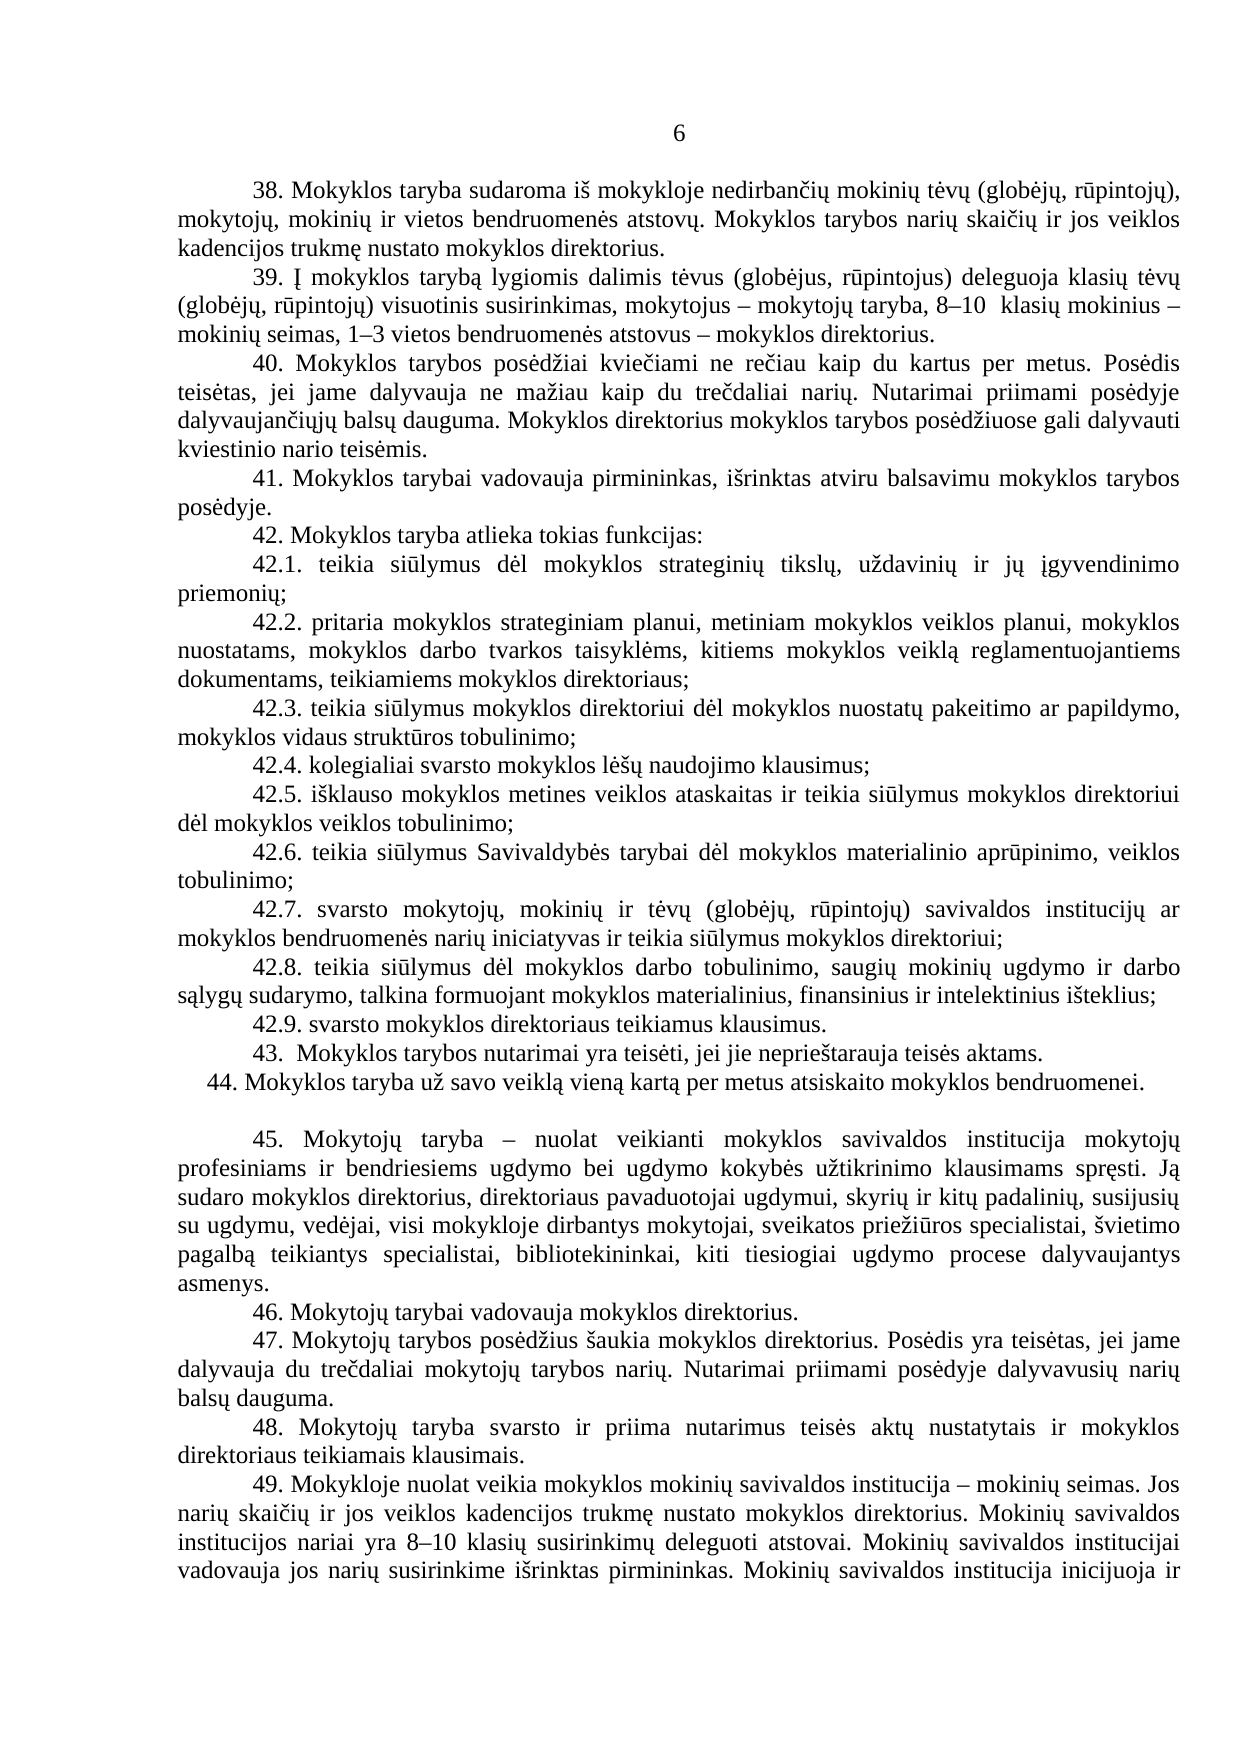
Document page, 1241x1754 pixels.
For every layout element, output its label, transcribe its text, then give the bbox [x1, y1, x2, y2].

text 39. Į mokyklos tarybą lygiomis dalimis tėvus (globėjus, rūpintojus) deleguoja klasių tėvų (globėjų, rūpintojų) visuotinis susirinkimas, mokytojus – mokytojų taryba, 8–10 klasių mokinius – mokinių seimas, 1–3 vietos bendruomenės atstovus – mokyklos direktorius. [177, 262, 1181, 348]
text 42.5. išklauso mokyklos metines veiklos ataskaitas ir teikia siūlymus mokyklos direktoriui dėl mokyklos veiklos tobulinimo; [177, 779, 1181, 837]
text 42.7. svarsto mokytojų, mokinių ir tėvų (globėjų, rūpintojų) savivaldos institucijų ar mokyklos bendruomenės narių iniciatyvas ir teikia siūlymus mokyklos direktoriui; [177, 894, 1181, 952]
text 44. Mokyklos taryba už savo veiklą vieną kartą per metus atsiskaito mokyklos bendruomenei. [207, 1067, 1181, 1096]
text 47. Mokytojų tarybos posėdžius šaukia mokyklos direktorius. Posėdis yra teisėtas, jei jame dalyvauja du trečdaliai mokytojų tarybos narių. Nutarimai priimami posėdyje dalyvavusių narių balsų dauguma. [177, 1326, 1181, 1412]
text 46. Mokytojų tarybai vadovauja mokyklos direktorius. [177, 1297, 1181, 1326]
text 41. Mokyklos tarybai vadovauja pirmininkas, išrinktas atviru balsavimu mokyklos tarybos posėdyje. [177, 463, 1181, 521]
text 40. Mokyklos tarybos posėdžiai kviečiami ne rečiau kaip du kartus per metus. Posėdis teisėtas, jei jame dalyvauja ne mažiau kaip du trečdaliai narių. Nutarimai priimami posėdyje dalyvaujančiųjų balsų dauguma. Mokyklos direktorius mokyklos tarybos posėdžiuose gali dalyvauti kviestinio nario teisėmis. [177, 348, 1181, 463]
text 42.2. pritaria mokyklos strateginiam planui, metiniam mokyklos veiklos planui, mokyklos nuostatams, mokyklos darbo tvarkos taisyklėms, kitiems mokyklos veiklą reglamentuojantiems dokumentams, teikiamiems mokyklos direktoriaus; [177, 607, 1181, 693]
text 38. Mokyklos taryba sudaroma iš mokykloje nedirbančių mokinių tėvų (globėjų, rūpintojų), mokytojų, mokinių ir vietos bendruomenės atstovų. Mokyklos tarybos narių skaičių ir jos veiklos kadencijos trukmę nustato mokyklos direktorius. [177, 176, 1181, 262]
text 42.4. kolegialiai svarsto mokyklos lėšų naudojimo klausimus; [177, 751, 1181, 779]
text 42.9. svarsto mokyklos direktoriaus teikiamus klausimus. [177, 1009, 1181, 1038]
text 49. Mokykloje nuolat veikia mokyklos mokinių savivaldos institucija – mokinių seimas. Jos narių skaičių ir jos veiklos kadencijos trukmę nustato mokyklos direktorius. Mokinių savivaldos institucijos nariai yra 8–10 klasių susirinkimų deleguoti atstovai. Mokinių savivaldos institucijai vadovauja jos narių susirinkime išrinktas pirmininkas. Mokinių savivaldos institucija inicijuoja ir [177, 1469, 1181, 1584]
text 42. Mokyklos taryba atlieka tokias funkcijas: [177, 521, 1181, 549]
text 42.1. teikia siūlymus dėl mokyklos strateginių tikslų, uždavinių ir jų įgyvendinimo priemonių; [177, 549, 1181, 607]
text 48. Mokytojų taryba svarsto ir priima nutarimus teisės aktų nustatytais ir mokyklos direktoriaus teikiamais klausimais. [177, 1412, 1181, 1469]
text 43. Mokyklos tarybos nutarimai yra teisėti, jei jie neprieštarauja teisės aktams. [177, 1038, 1181, 1067]
text 45. Mokytojų taryba – nuolat veikianti mokyklos savivaldos institucija mokytojų profesiniams ir bendriesiems ugdymo bei ugdymo kokybės užtikrinimo klausimams spręsti. Ją sudaro mokyklos direktorius, direktoriaus pavaduotojai ugdymui, skyrių ir kitų padalinių, susijusių su ugdymu, vedėjai, visi mokykloje dirbantys mokytojai, sveikatos priežiūros specialistai, švietimo pagalbą teikiantys specialistai, bibliotekininkai, kiti tiesiogiai ugdymo procese dalyvaujantys asmenys. [177, 1124, 1181, 1297]
text 42.8. teikia siūlymus dėl mokyklos darbo tobulinimo, saugių mokinių ugdymo ir darbo sąlygų sudarymo, talkina formuojant mokyklos materialinius, finansinius ir intelektinius išteklius; [177, 952, 1181, 1009]
text 42.3. teikia siūlymus mokyklos direktoriui dėl mokyklos nuostatų pakeitimo ar papildymo, mokyklos vidaus struktūros tobulinimo; [177, 693, 1181, 751]
text 42.6. teikia siūlymus Savivaldybės tarybai dėl mokyklos materialinio aprūpinimo, veiklos tobulinimo; [177, 837, 1181, 894]
